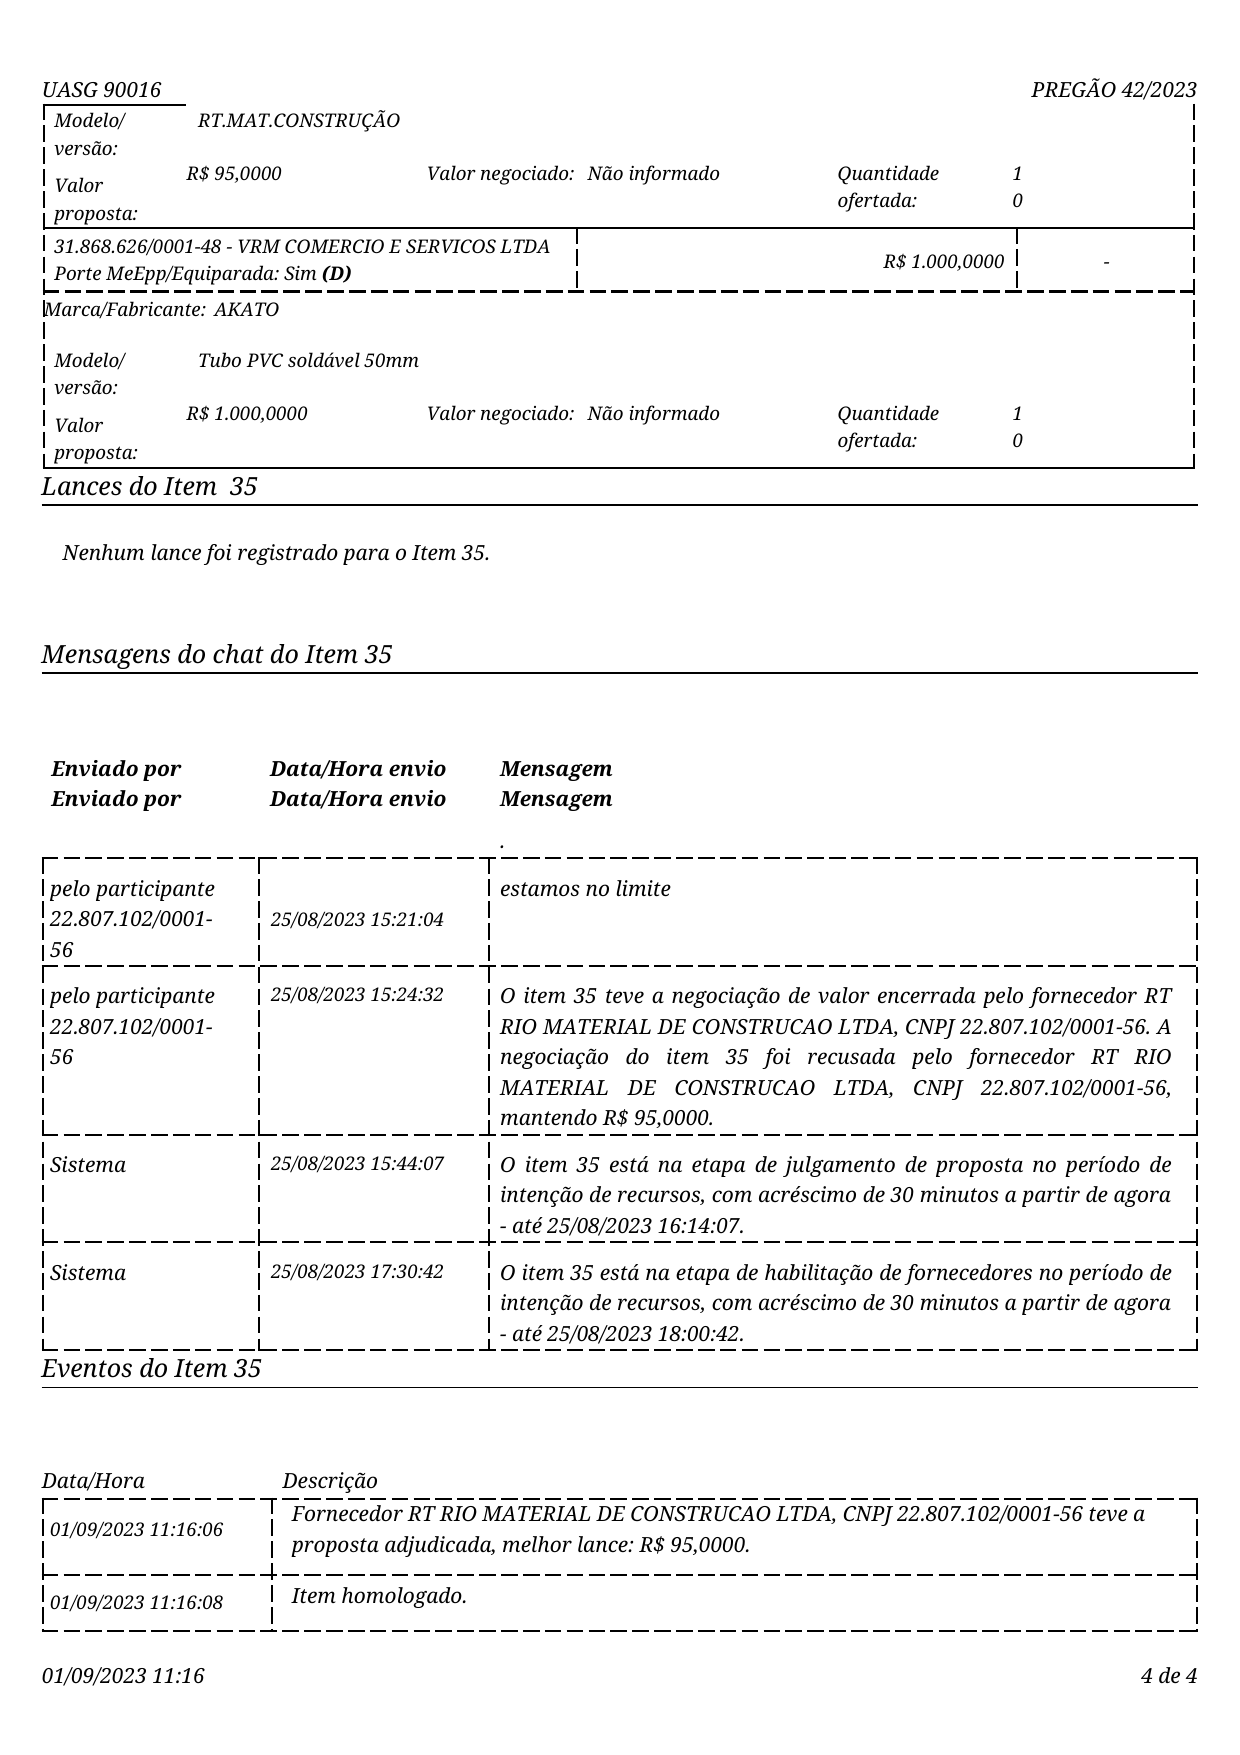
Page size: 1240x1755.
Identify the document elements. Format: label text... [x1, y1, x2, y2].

table_cell pelo participante 22.807.102/0001-56 [43, 965, 259, 1133]
table_cell [838, 104, 1031, 154]
table_cell [577, 229, 837, 290]
text Nenhum lance foi registrado para o Item 35. [62, 538, 1200, 567]
table_cell R$ 95,0000 Valor negociado: [186, 154, 577, 227]
text Enviado por Data/Hora envio Mensagem [42, 754, 1200, 782]
table_cell [577, 290, 837, 343]
table_cell Sistema [43, 1134, 259, 1241]
table_header estamos no limite [489, 857, 1197, 965]
table_cell 31.868.626/0001-48 - VRM COMERCIO E SERVICOS LTDA Porte MeEpp/Equiparada: Sim (D) [44, 229, 577, 290]
table_header 01/09/2023 11:16:06 [43, 1498, 272, 1574]
table_cell [1031, 343, 1194, 394]
subtitle Eventos do Item 35 [41, 1351, 1200, 1385]
subtitle Mensagens do chat do Item 35 [41, 637, 1200, 671]
table_cell O item 35 teve a negociação de valor encerrada pelo fornecedor RT RIO MATERIAL DE CONSTRUCAO LTDA, CNPJ 22.807.102/0001-56. A negociação do item 35 foi recusada pelo fornecedor RT RIO MATERIAL DE CONSTRUCAO LTDA, CNPJ 22.807.102/0001-56, mantendo R$ 95,0000. [489, 965, 1197, 1133]
text Data/Hora Descrição [42, 1466, 1200, 1495]
table_cell Modelo/versão: Valor proposta: [44, 343, 186, 467]
table_cell [1031, 394, 1194, 467]
table_header 25/08/2023 15:21:04 [259, 857, 488, 965]
table_cell - [1031, 229, 1194, 290]
table_cell [1031, 104, 1194, 154]
subtitle Lances do Item 35 [41, 469, 1200, 503]
table_cell Tubo PVC soldável 50mm [186, 343, 577, 394]
text . [500, 826, 1200, 854]
table_cell [838, 290, 1031, 343]
table_cell 01/09/2023 11:16:08 [43, 1574, 272, 1630]
table_cell 25/08/2023 15:24:32 [259, 965, 488, 1133]
table_cell Modelo/versão: Valor proposta: [44, 106, 186, 227]
table_cell R$ 1.000,0000 Valor negociado: [186, 394, 577, 467]
text Enviado por Data/Hora envio Mensagem [42, 784, 1200, 813]
table_cell [838, 343, 1031, 394]
table_cell 25/08/2023 17:30:42 [259, 1241, 488, 1349]
table_cell O item 35 está na etapa de habilitação de fornecedores no período de intenção de recursos, com acréscimo de 30 minutos a partir de agora - até 25/08/2023 18:00:42. [489, 1241, 1197, 1349]
table_cell Não informado [577, 394, 837, 467]
table_cell Sistema [43, 1241, 259, 1349]
table_cell Item homologado. [272, 1574, 1197, 1630]
table_cell [1031, 154, 1194, 227]
table_cell [1031, 290, 1194, 343]
table_cell 10 [1002, 154, 1031, 227]
table_cell O item 35 está na etapa de julgamento de proposta no período de intenção de recursos, com acréscimo de 30 minutos a partir de agora - até 25/08/2023 16:14:07. [489, 1134, 1197, 1241]
table_cell R$ 1.000,0000 [838, 229, 1017, 290]
table_cell 10 [1002, 394, 1031, 467]
table_cell 25/08/2023 15:44:07 [259, 1134, 488, 1241]
table_header Fornecedor RT RIO MATERIAL DE CONSTRUCAO LTDA, CNPJ 22.807.102/0001-56 teve a proposta adjudicada, melhor lance: R$ 95,0000. [272, 1498, 1197, 1574]
table_cell Marca/Fabricante: AKATO [44, 290, 577, 343]
table_header pelo participante 22.807.102/0001-56 [43, 857, 259, 965]
table_cell Não informado [577, 154, 837, 227]
table_cell Quantidade ofertada: [838, 154, 1002, 227]
table_cell [1017, 229, 1031, 290]
table_cell RT.MAT.CONSTRUÇÃO [186, 104, 577, 154]
table_cell [577, 104, 837, 154]
table_cell Quantidade ofertada: [838, 394, 1002, 467]
table_cell [577, 343, 837, 394]
